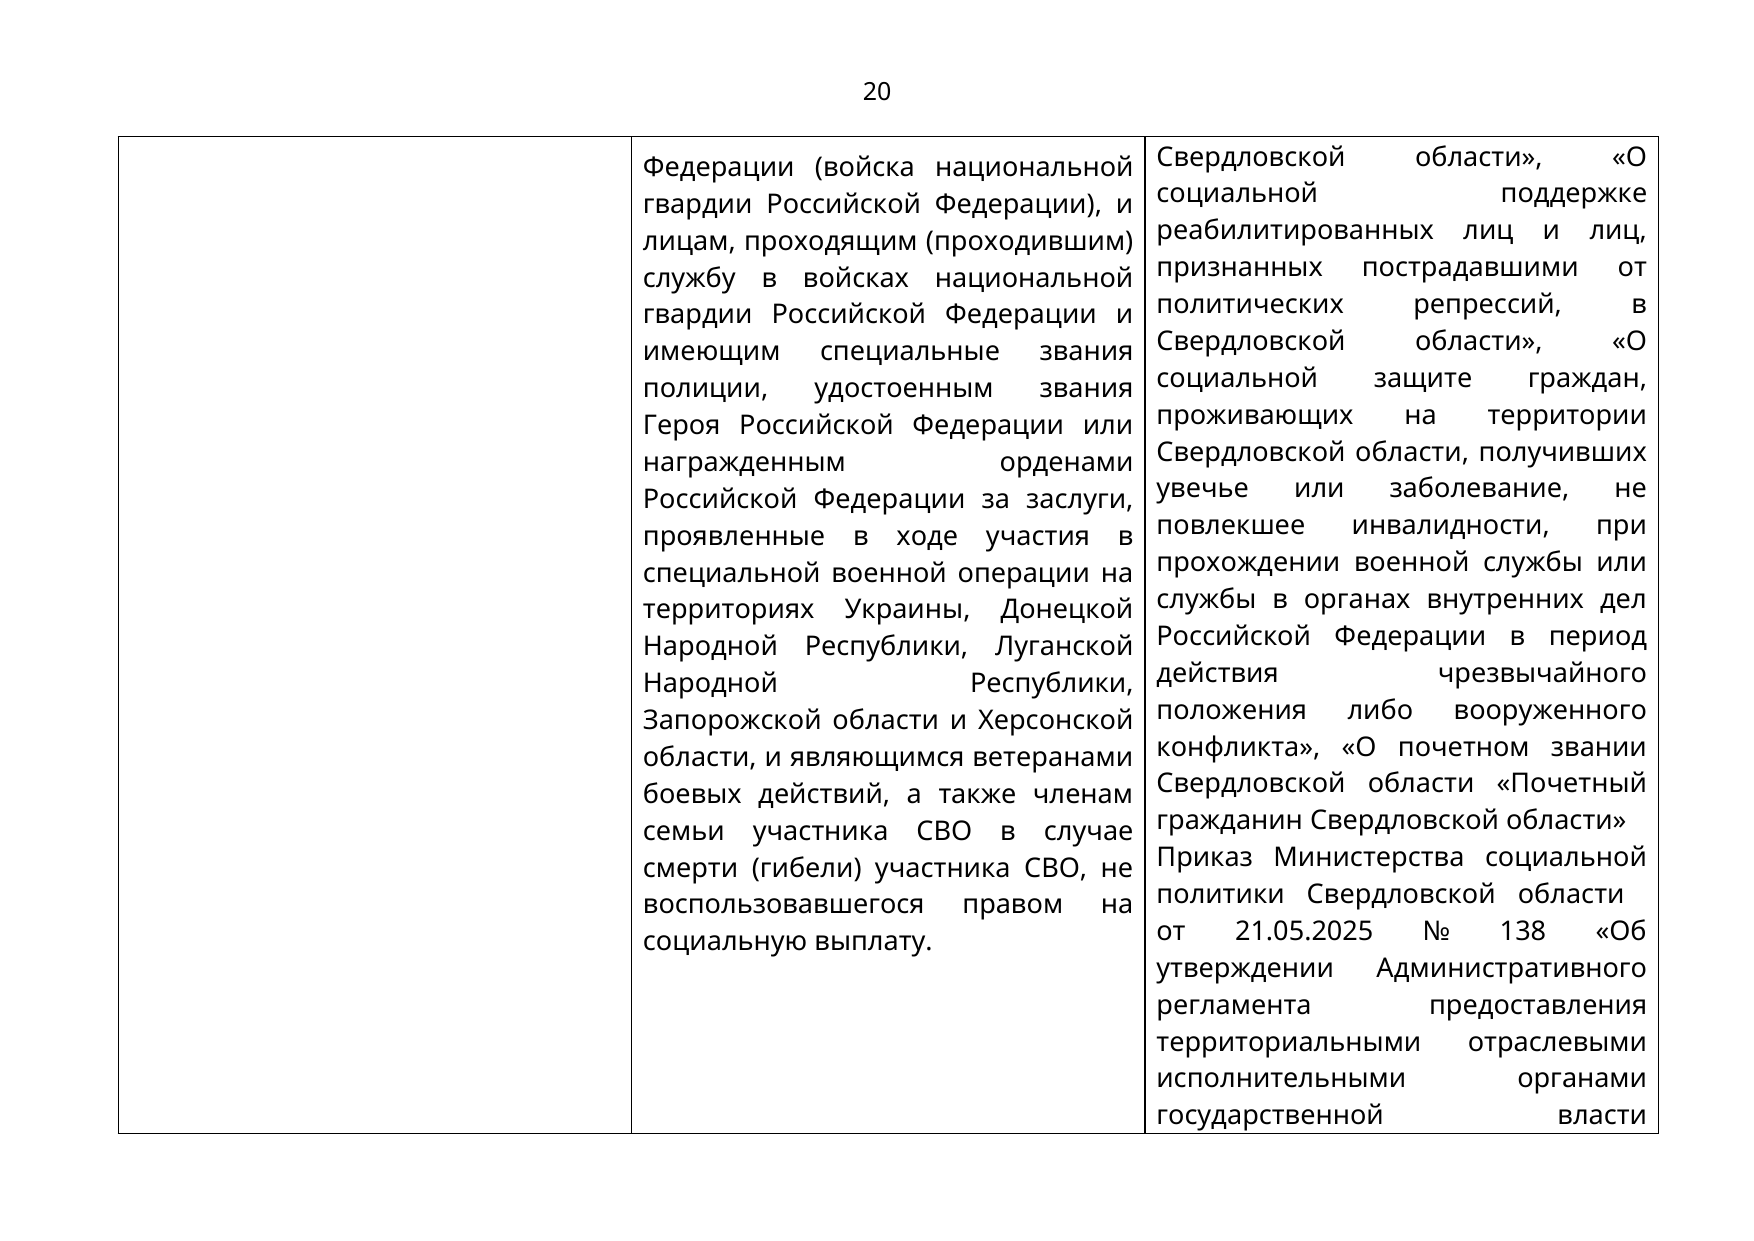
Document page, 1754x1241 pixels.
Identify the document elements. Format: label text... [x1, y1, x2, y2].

table_cell Федерации (войска национальной гвардии Российской Федерации), и лицам, проходящим (проходившим) службу в войсках национальной гвардии Российской Федерации и имеющим специальные звания полиции, удостоенным звания Героя Российской Федерации или награжденным орденами Российской Федерации за заслуги, проявленные в ходе участия в специальной военной операции на территориях Украины, Донецкой Народной Республики, Луганской Народной Республики, Запорожской области и Херсонской области, и являющимся ветеранами боевых действий, а также членам семьи участника СВО в случае смерти (гибели) участника СВО, не воспользовавшегося правом на социальную выплату. [632, 137, 1144, 1133]
table_cell Свердловской области», «О социальной поддержке реабилитированных лиц и лиц, признанных пострадавшими от политических репрессий, в Свердловской области», «О социальной защите граждан, проживающих на территории Свердловской области, получивших увечье или заболевание, не повлекшее инвалидности, при прохождении военной службы или службы в органах внутренних дел Российской Федерации в период действия чрезвычайного положения либо вооруженного конфликта», «О почетном звании Свердловской области «Почетный гражданин Свердловской области» Приказ Министерства социальной политики Свердловской области от 21.05.2025 № 138 «Об утверждении Административного регламента предоставления территориальными отраслевыми исполнительными органами государственной власти [1146, 137, 1658, 1133]
table_cell [119, 137, 631, 1133]
